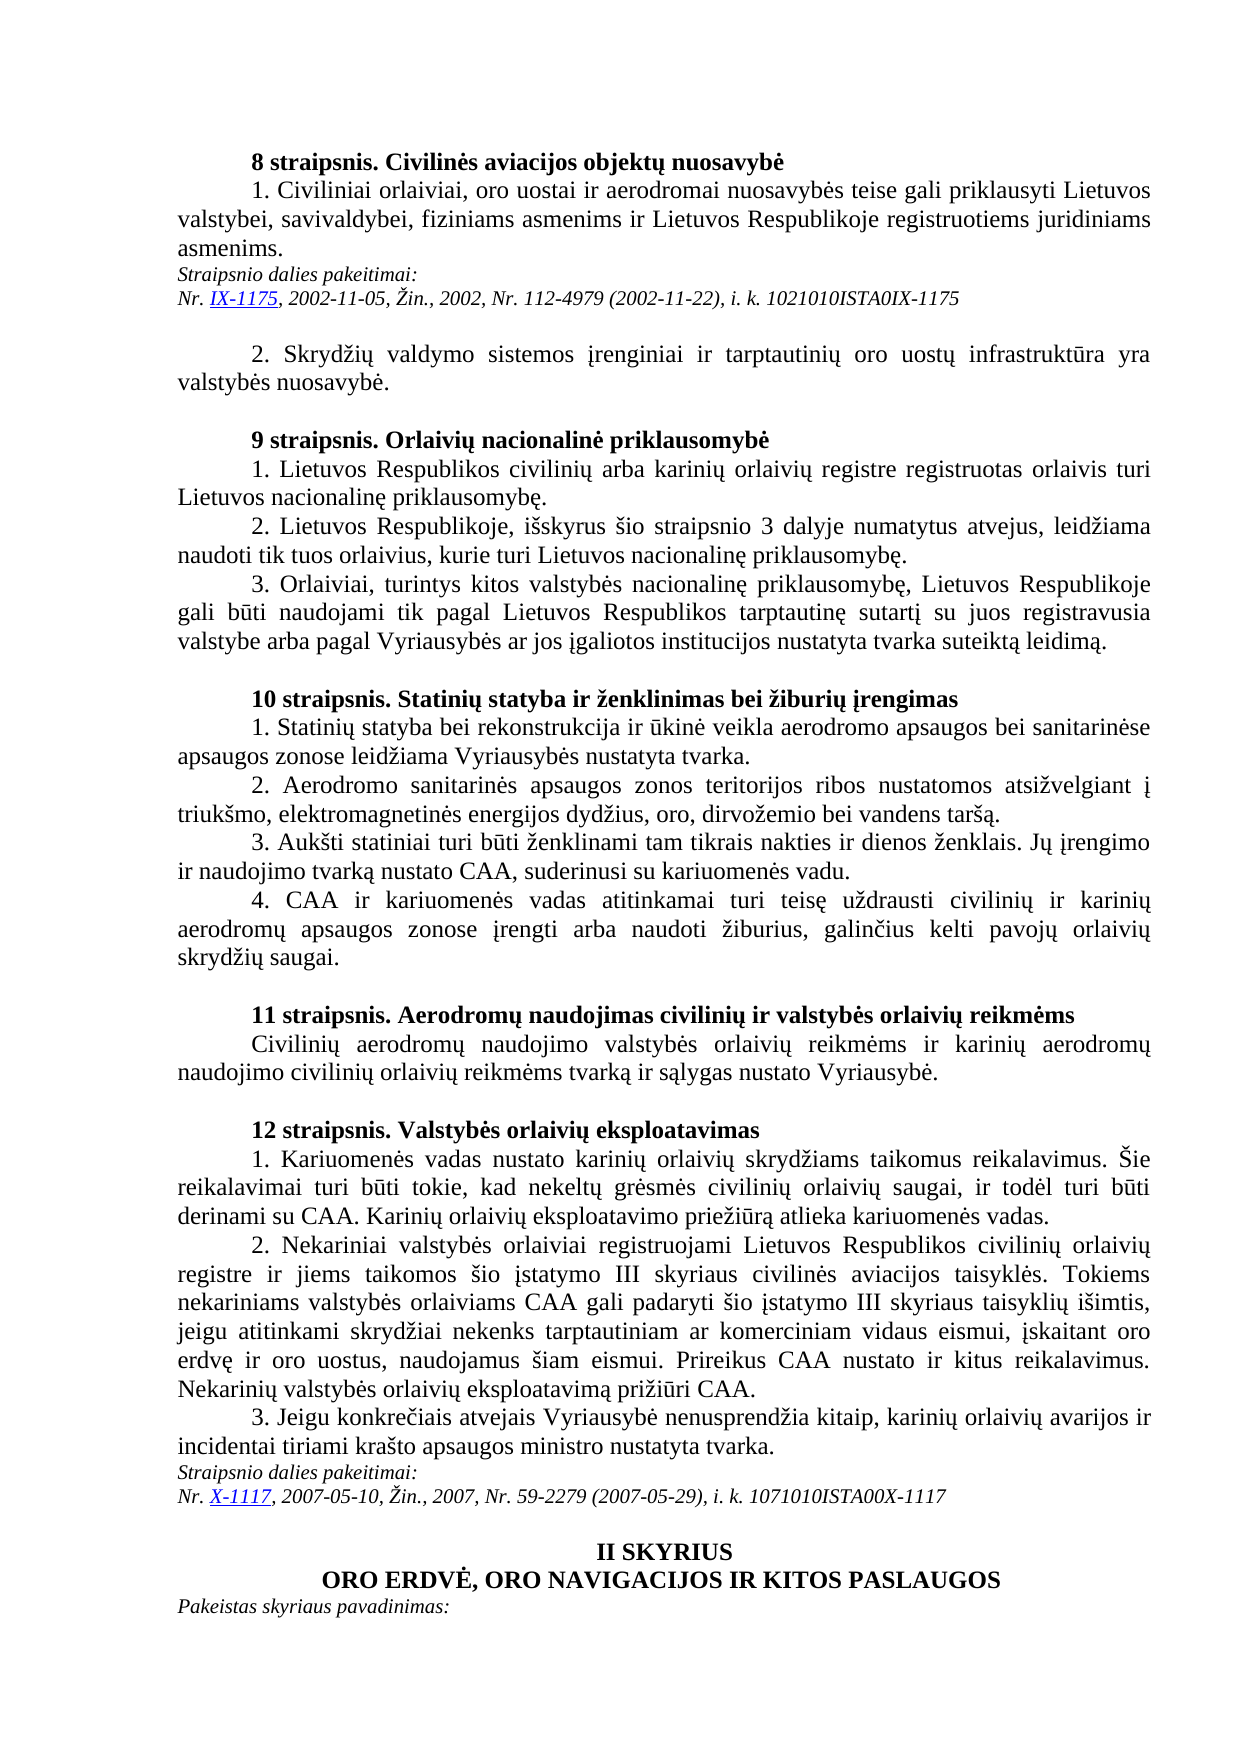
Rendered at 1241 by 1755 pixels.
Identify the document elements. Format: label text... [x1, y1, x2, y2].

text Nr. X-1117, 2007-05-10, Žin., 2007, Nr. 59-2279 (2007-05-29), i. k. 1071010ISTA00X-1117 [177, 1484, 1152, 1508]
text 1. Statinių statyba bei rekonstrukcija ir ūkinė veikla aerodromo apsaugos bei sanitarinėse apsaugos zonose leidžiama Vyriausybės nustatyta tvarka. [177, 712, 1152, 770]
text 2. Lietuvos Respublikoje, išskyrus šio straipsnio 3 dalyje numatytus atvejus, leidžiama naudoti tik tuos orlaivius, kurie turi Lietuvos nacionalinę priklausomybę. [177, 511, 1152, 569]
text Civilinių aerodromų naudojimo valstybės orlaivių reikmėms ir karinių aerodromų naudojimo civilinių orlaivių reikmėms tvarką ir sąlygas nustato Vyriausybė. [177, 1029, 1152, 1086]
text 1. Lietuvos Respublikos civilinių arba karinių orlaivių registre registruotas orlaivis turi Lietuvos nacionalinę priklausomybę. [177, 454, 1152, 511]
text Nr. IX-1175, 2002-11-05, Žin., 2002, Nr. 112-4979 (2002-11-22), i. k. 1021010ISTA0IX-1175 [177, 286, 1152, 310]
text 11 straipsnis. Aerodromų naudojimas civilinių ir valstybės orlaivių reikmėms [177, 1000, 1152, 1029]
text 8 straipsnis. Civilinės aviacijos objektų nuosavybė [177, 147, 1152, 176]
text 1. Kariuomenės vadas nustato karinių orlaivių skrydžiams taikomus reikalavimus. Šie reikalavimai turi būti tokie, kad nekeltų grėsmės civilinių orlaivių saugai, ir todėl turi būti derinami su CAA. Karinių orlaivių eksploatavimo priežiūrą atlieka kariuomenės vadas. [177, 1144, 1152, 1230]
text 2. Nekariniai valstybės orlaiviai registruojami Lietuvos Respublikos civilinių orlaivių registre ir jiems taikomos šio įstatymo III skyriaus civilinės aviacijos taisyklės. Tokiems nekariniams valstybės orlaiviams CAA gali padaryti šio įstatymo III skyriaus taisyklių išimtis, jeigu atitinkami skrydžiai nekenks tarptautiniam ar komerciniam vidaus eismui, įskaitant oro erdvę ir oro uostus, naudojamus šiam eismui. Prireikus CAA nustato ir kitus reikalavimus. Nekarinių valstybės orlaivių eksploatavimą prižiūri CAA. [177, 1230, 1152, 1402]
text 3. Orlaiviai, turintys kitos valstybės nacionalinę priklausomybę, Lietuvos Respublikoje gali būti naudojami tik pagal Lietuvos Respublikos tarptautinę sutartį su juos registravusia valstybe arba pagal Vyriausybės ar jos įgaliotos institucijos nustatyta tvarka suteiktą leidimą. [177, 569, 1152, 655]
text ORO ERDVĖ, ORO NAVIGACIJOS IR KITOS PASLAUGOS [177, 1566, 1152, 1594]
text 1. Civiliniai orlaiviai, oro uostai ir aerodromai nuosavybės teise gali priklausyti Lietuvos valstybei, savivaldybei, fiziniams asmenims ir Lietuvos Respublikoje registruotiems juridiniams asmenims. [177, 176, 1152, 262]
text 2. Aerodromo sanitarinės apsaugos zonos teritorijos ribos nustatomos atsižvelgiant į triukšmo, elektromagnetinės energijos dydžius, oro, dirvožemio bei vandens taršą. [177, 770, 1152, 827]
text 2. Skrydžių valdymo sistemos įrenginiai ir tarptautinių oro uostų infrastruktūra yra valstybės nuosavybė. [177, 339, 1152, 396]
text Straipsnio dalies pakeitimai: [177, 262, 1152, 286]
text 12 straipsnis. Valstybės orlaivių eksploatavimas [177, 1115, 1152, 1144]
text II SKYRIUS [177, 1537, 1152, 1566]
text 4. CAA ir kariuomenės vadas atitinkamai turi teisę uždrausti civilinių ir karinių aerodromų apsaugos zonose įrengti arba naudoti žiburius, galinčius kelti pavojų orlaivių skrydžių saugai. [177, 885, 1152, 971]
text 3. Aukšti statiniai turi būti ženklinami tam tikrais nakties ir dienos ženklais. Jų įrengimo ir naudojimo tvarką nustato CAA, suderinusi su kariuomenės vadu. [177, 827, 1152, 885]
text 9 straipsnis. Orlaivių nacionalinė priklausomybė [177, 425, 1152, 454]
text 3. Jeigu konkrečiais atvejais Vyriausybė nenusprendžia kitaip, karinių orlaivių avarijos ir incidentai tiriami krašto apsaugos ministro nustatyta tvarka. [177, 1402, 1152, 1460]
text 10 straipsnis. Statinių statyba ir ženklinimas bei žiburių įrengimas [177, 684, 1152, 712]
text Pakeistas skyriaus pavadinimas: [177, 1594, 1152, 1618]
text Straipsnio dalies pakeitimai: [177, 1460, 1152, 1484]
